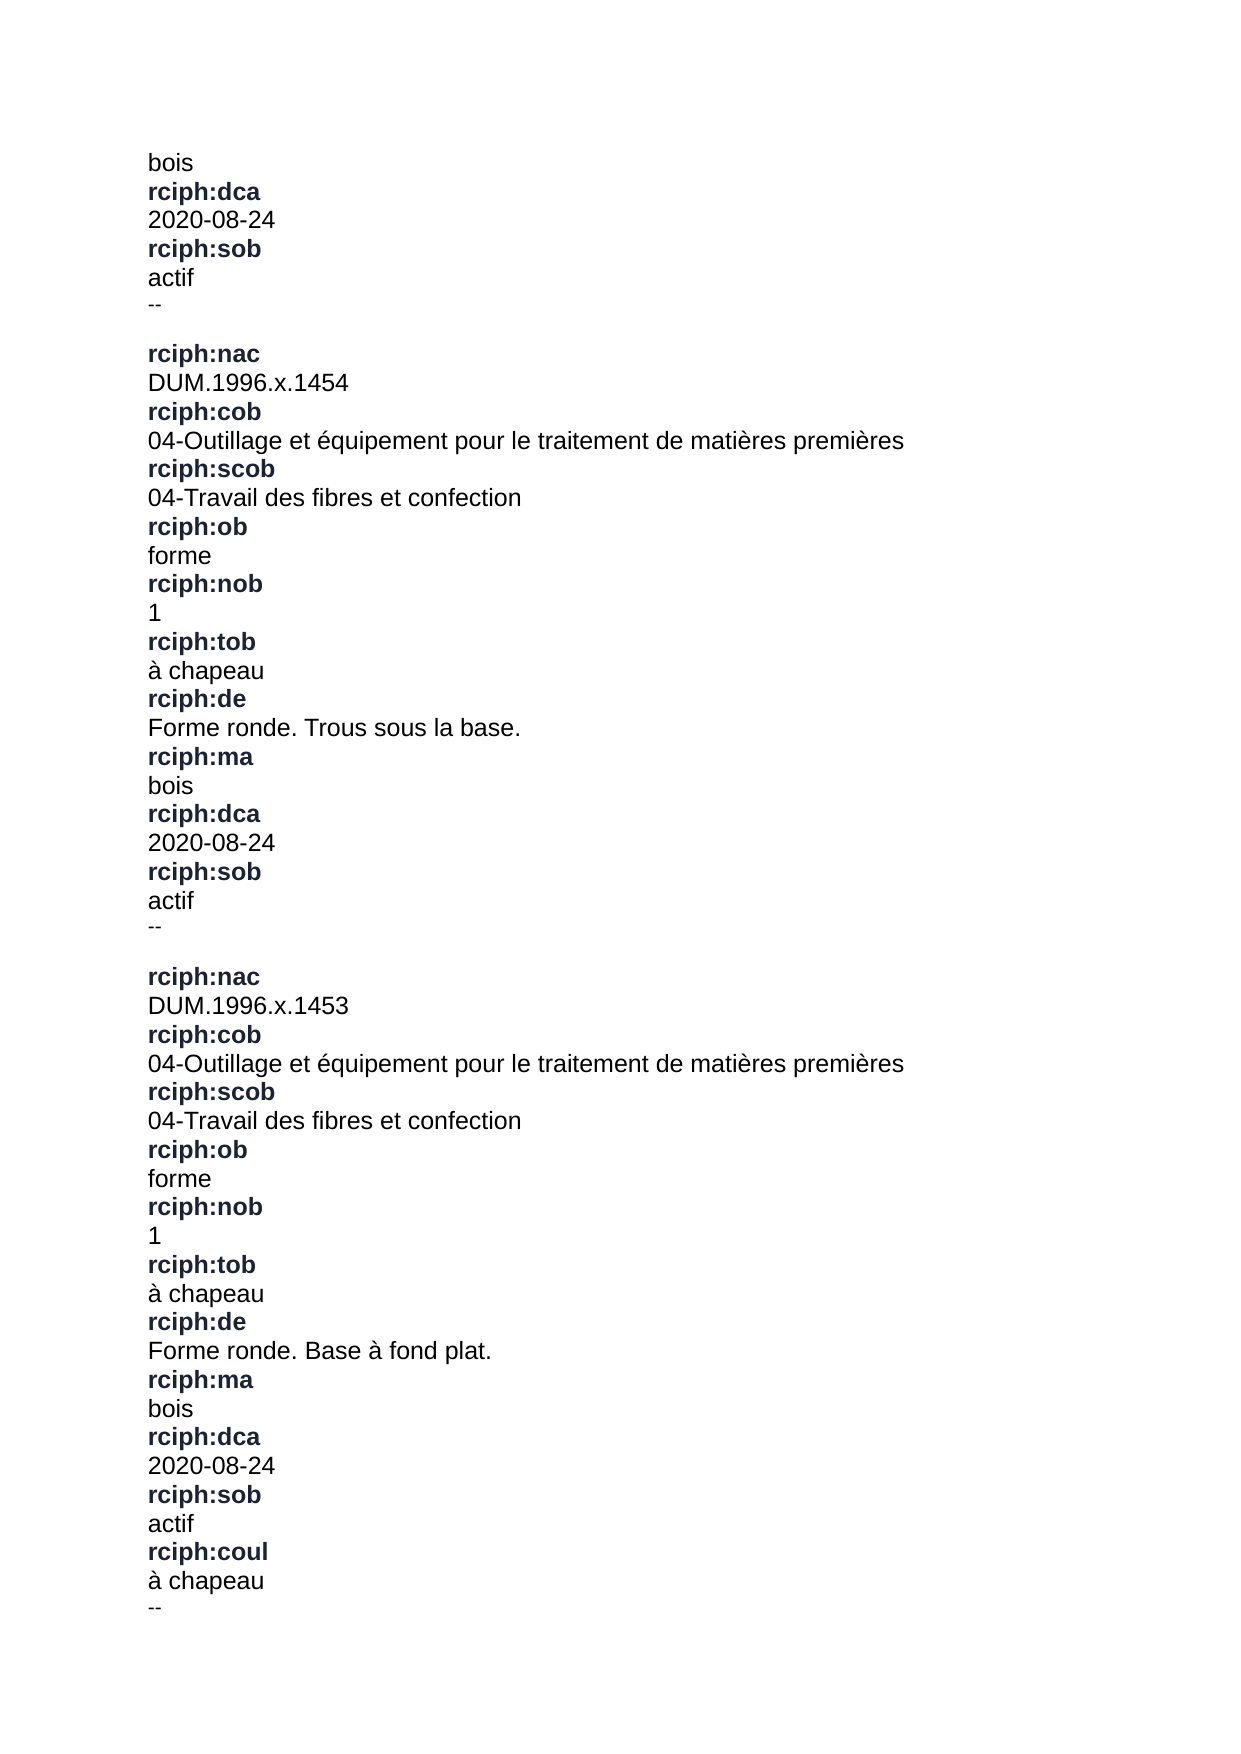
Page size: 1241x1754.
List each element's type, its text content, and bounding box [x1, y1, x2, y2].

text rciph:nac [148, 962, 1092, 991]
text rciph:ob [148, 512, 1092, 541]
text actif [148, 886, 1092, 914]
text à chapeau [148, 1566, 1092, 1595]
text -- [148, 291, 1092, 315]
text rciph:tob [148, 1250, 1092, 1278]
text bois [148, 148, 1092, 176]
text Forme ronde. Base à fond plat. [148, 1336, 1092, 1365]
text 1 [148, 1221, 1092, 1250]
text actif [148, 1508, 1092, 1537]
text rciph:coul [148, 1537, 1092, 1566]
text à chapeau [148, 656, 1092, 684]
text à chapeau [148, 1278, 1092, 1307]
text DUM.1996.x.1453 [148, 991, 1092, 1020]
text 2020-08-24 [148, 1451, 1092, 1480]
text 1 [148, 598, 1092, 627]
text rciph:nac [148, 339, 1092, 368]
text rciph:nob [148, 1192, 1092, 1221]
text bois [148, 1393, 1092, 1422]
text -- [148, 1595, 1092, 1619]
text rciph:sob [148, 1480, 1092, 1508]
text Forme ronde. Trous sous la base. [148, 713, 1092, 742]
text rciph:dca [148, 1422, 1092, 1451]
text forme [148, 1163, 1092, 1192]
text rciph:dca [148, 176, 1092, 205]
text rciph:ob [148, 1135, 1092, 1163]
text rciph:de [148, 1307, 1092, 1336]
text 2020-08-24 [148, 828, 1092, 857]
text rciph:cob [148, 397, 1092, 426]
text DUM.1996.x.1454 [148, 368, 1092, 397]
text rciph:cob [148, 1020, 1092, 1048]
text rciph:sob [148, 234, 1092, 263]
text 04-Travail des fibres et confection [148, 483, 1092, 512]
text rciph:de [148, 684, 1092, 713]
text rciph:nob [148, 569, 1092, 598]
text 04-Outillage et équipement pour le traitement de matières premières [148, 426, 1092, 454]
text rciph:ma [148, 1365, 1092, 1393]
text rciph:tob [148, 627, 1092, 656]
text bois [148, 771, 1092, 799]
text rciph:dca [148, 799, 1092, 828]
text rciph:scob [148, 454, 1092, 483]
text forme [148, 541, 1092, 569]
text rciph:ma [148, 742, 1092, 771]
text 2020-08-24 [148, 205, 1092, 234]
text rciph:scob [148, 1077, 1092, 1106]
text actif [148, 263, 1092, 291]
text 04-Travail des fibres et confection [148, 1106, 1092, 1135]
text 04-Outillage et équipement pour le traitement de matières premières [148, 1048, 1092, 1077]
text -- [148, 914, 1092, 938]
text rciph:sob [148, 857, 1092, 886]
